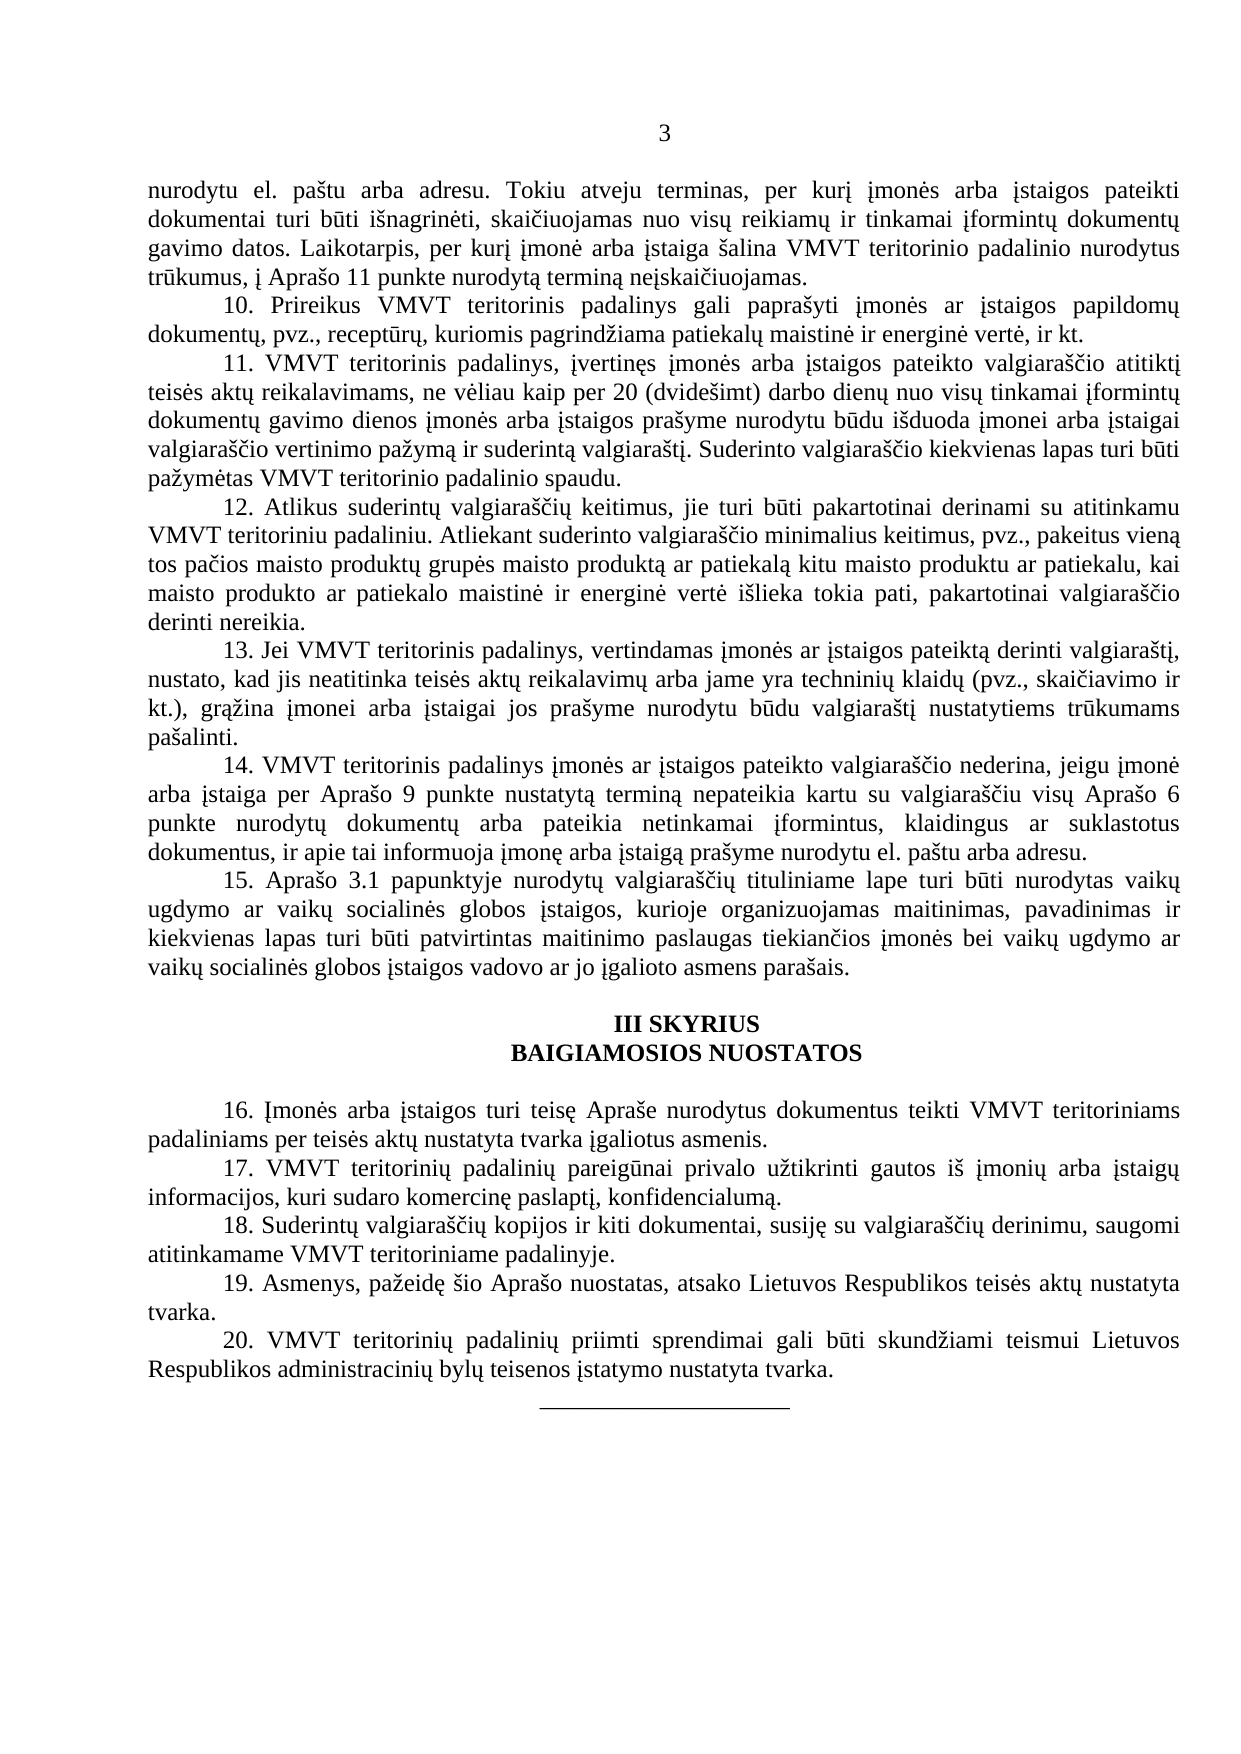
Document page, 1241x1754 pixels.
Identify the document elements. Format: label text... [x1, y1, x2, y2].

text 12. Atlikus suderintų valgiaraščių keitimus, jie turi būti pakartotinai derinami su atitinkamu VMVT teritoriniu padaliniu. Atliekant suderinto valgiaraščio minimalius keitimus, pvz., pakeitus vieną tos pačios maisto produktų grupės maisto produktą ar patiekalą kitu maisto produktu ar patiekalu, kai maisto produkto ar patiekalo maistinė ir energinė vertė išlieka tokia pati, pakartotinai valgiaraščio derinti nereikia. [148, 492, 1181, 636]
text 10. Prireikus VMVT teritorinis padalinys gali paprašyti įmonės ar įstaigos papildomų dokumentų, pvz., receptūrų, kuriomis pagrindžiama patiekalų maistinė ir energinė vertė, ir kt. [148, 291, 1181, 348]
text III SKYRIUS [148, 1009, 1181, 1038]
text 16. Įmonės arba įstaigos turi teisę Apraše nurodytus dokumentus teikti VMVT teritoriniams padaliniams per teisės aktų nustatyta tvarka įgaliotus asmenis. [148, 1096, 1181, 1153]
text 20. VMVT teritorinių padalinių priimti sprendimai gali būti skundžiami teismui Lietuvos Respublikos administracinių bylų teisenos įstatymo nustatyta tvarka. [148, 1326, 1181, 1383]
text 18. Suderintų valgiaraščių kopijos ir kiti dokumentai, susiję su valgiaraščių derinimu, saugomi atitinkamame VMVT teritoriniame padalinyje. [148, 1211, 1181, 1268]
text nurodytu el. paštu arba adresu. Tokiu atveju terminas, per kurį įmonės arba įstaigos pateikti dokumentai turi būti išnagrinėti, skaičiuojamas nuo visų reikiamų ir tinkamai įformintų dokumentų gavimo datos. Laikotarpis, per kurį įmonė arba įstaiga šalina VMVT teritorinio padalinio nurodytus trūkumus, į Aprašo 11 punkte nurodytą terminą neįskaičiuojamas. [148, 176, 1181, 291]
text 19. Asmenys, pažeidę šio Aprašo nuostatas, atsako Lietuvos Respublikos teisės aktų nustatyta tvarka. [148, 1268, 1181, 1326]
text 11. VMVT teritorinis padalinys, įvertinęs įmonės arba įstaigos pateikto valgiaraščio atitiktį teisės aktų reikalavimams, ne vėliau kaip per 20 (dvidešimt) darbo dienų nuo visų tinkamai įformintų dokumentų gavimo dienos įmonės arba įstaigos prašyme nurodytu būdu išduoda įmonei arba įstaigai valgiaraščio vertinimo pažymą ir suderintą valgiaraštį. Suderinto valgiaraščio kiekvienas lapas turi būti pažymėtas VMVT teritorinio padalinio spaudu. [148, 348, 1181, 492]
text 17. VMVT teritorinių padalinių pareigūnai privalo užtikrinti gautos iš įmonių arba įstaigų informacijos, kuri sudaro komercinę paslaptį, konfidencialumą. [148, 1153, 1181, 1211]
text 15. Aprašo 3.1 papunktyje nurodytų valgiaraščių tituliniame lape turi būti nurodytas vaikų ugdymo ar vaikų socialinės globos įstaigos, kurioje organizuojamas maitinimas, pavadinimas ir kiekvienas lapas turi būti patvirtintas maitinimo paslaugas tiekiančios įmonės bei vaikų ugdymo ar vaikų socialinės globos įstaigos vadovo ar jo įgalioto asmens parašais. [148, 866, 1181, 981]
text BAIGIAMOSIOS NUOSTATOS [148, 1038, 1181, 1067]
text 13. Jei VMVT teritorinis padalinys, vertindamas įmonės ar įstaigos pateiktą derinti valgiaraštį, nustato, kad jis neatitinka teisės aktų reikalavimų arba jame yra techninių klaidų (pvz., skaičiavimo ir kt.), grąžina įmonei arba įstaigai jos prašyme nurodytu būdu valgiaraštį nustatytiems trūkumams pašalinti. [148, 636, 1181, 751]
text ____________________ [148, 1383, 1181, 1412]
text 14. VMVT teritorinis padalinys įmonės ar įstaigos pateikto valgiaraščio nederina, jeigu įmonė arba įstaiga per Aprašo 9 punkte nustatytą terminą nepateikia kartu su valgiaraščiu visų Aprašo 6 punkte nurodytų dokumentų arba pateikia netinkamai įformintus, klaidingus ar suklastotus dokumentus, ir apie tai informuoja įmonę arba įstaigą prašyme nurodytu el. paštu arba adresu. [148, 751, 1181, 866]
